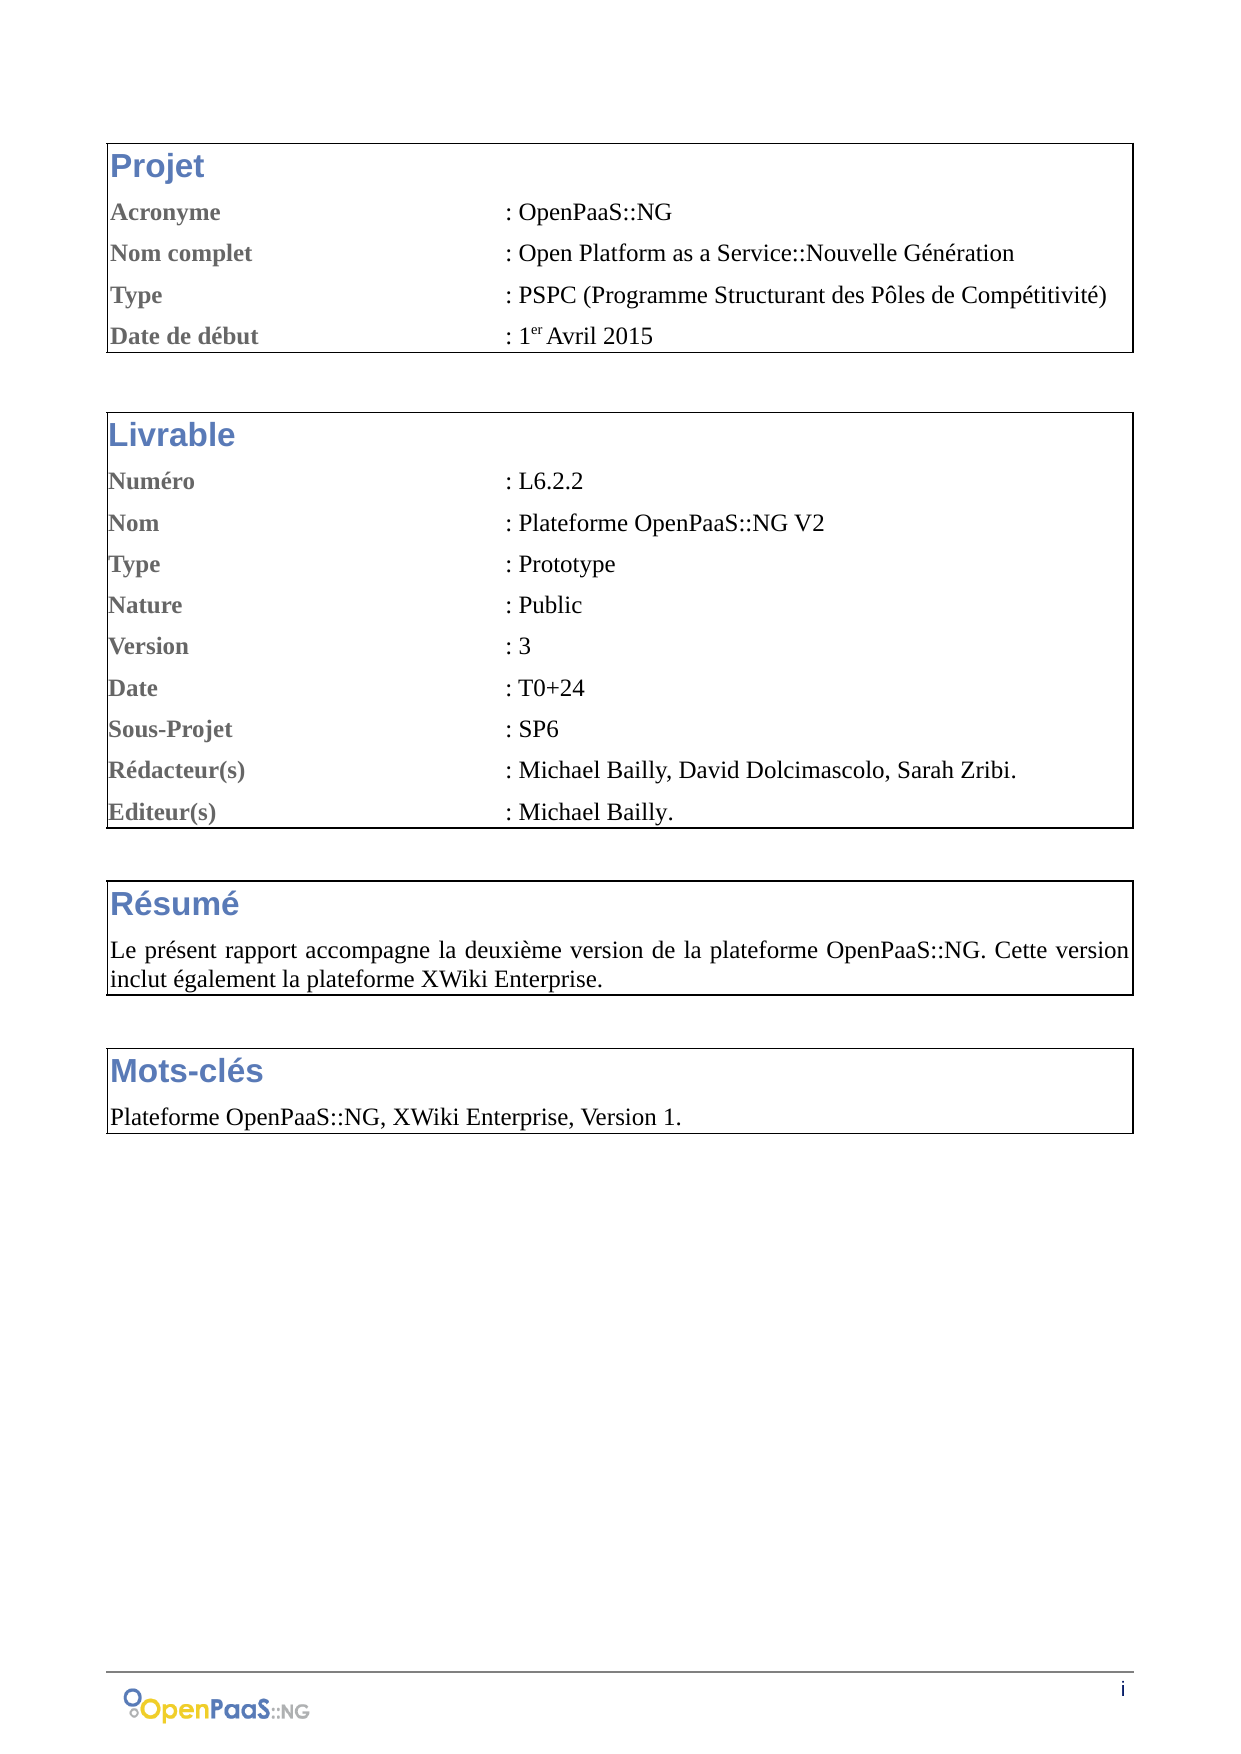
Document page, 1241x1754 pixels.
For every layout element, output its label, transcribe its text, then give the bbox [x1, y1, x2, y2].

text Rédacteur(s) : Michael Bailly, David Dolcimascolo, Sarah Zribi. [108, 752, 1132, 784]
text Nom : Plateforme OpenPaaS::NG V2 [108, 504, 1132, 536]
text Editeur(s) : Michael Bailly. [108, 793, 1132, 827]
text Type : Prototype [108, 545, 1132, 578]
text Résumé [108, 882, 1132, 922]
text Date de début : 1er Avril 2015 [108, 317, 1132, 352]
text Sous-Projet : SP6 [108, 710, 1132, 743]
text Nature : Public [108, 587, 1132, 619]
text Numéro : L6.2.2 [108, 463, 1132, 495]
text Version : 3 [108, 628, 1132, 660]
text Mots-clés [108, 1049, 1132, 1089]
text Le présent rapport accompagne la deuxième version de la plateforme OpenPaaS::NG. Cette version inclut également la plateforme XWiki Enterprise. [108, 931, 1132, 994]
text Acronyme : OpenPaaS::NG [108, 193, 1132, 226]
text Nom complet : Open Platform as a Service::Nouvelle Génération [108, 235, 1132, 267]
text Projet [108, 144, 1132, 185]
text Plateforme OpenPaaS::NG, XWiki Enterprise, Version 1. [108, 1098, 1132, 1133]
picture [118, 1686, 312, 1725]
text Date : T0+24 [108, 669, 1132, 701]
text Livrable [108, 413, 1132, 454]
text Type : PSPC (Programme Structurant des Pôles de Compétitivité) [108, 276, 1132, 308]
